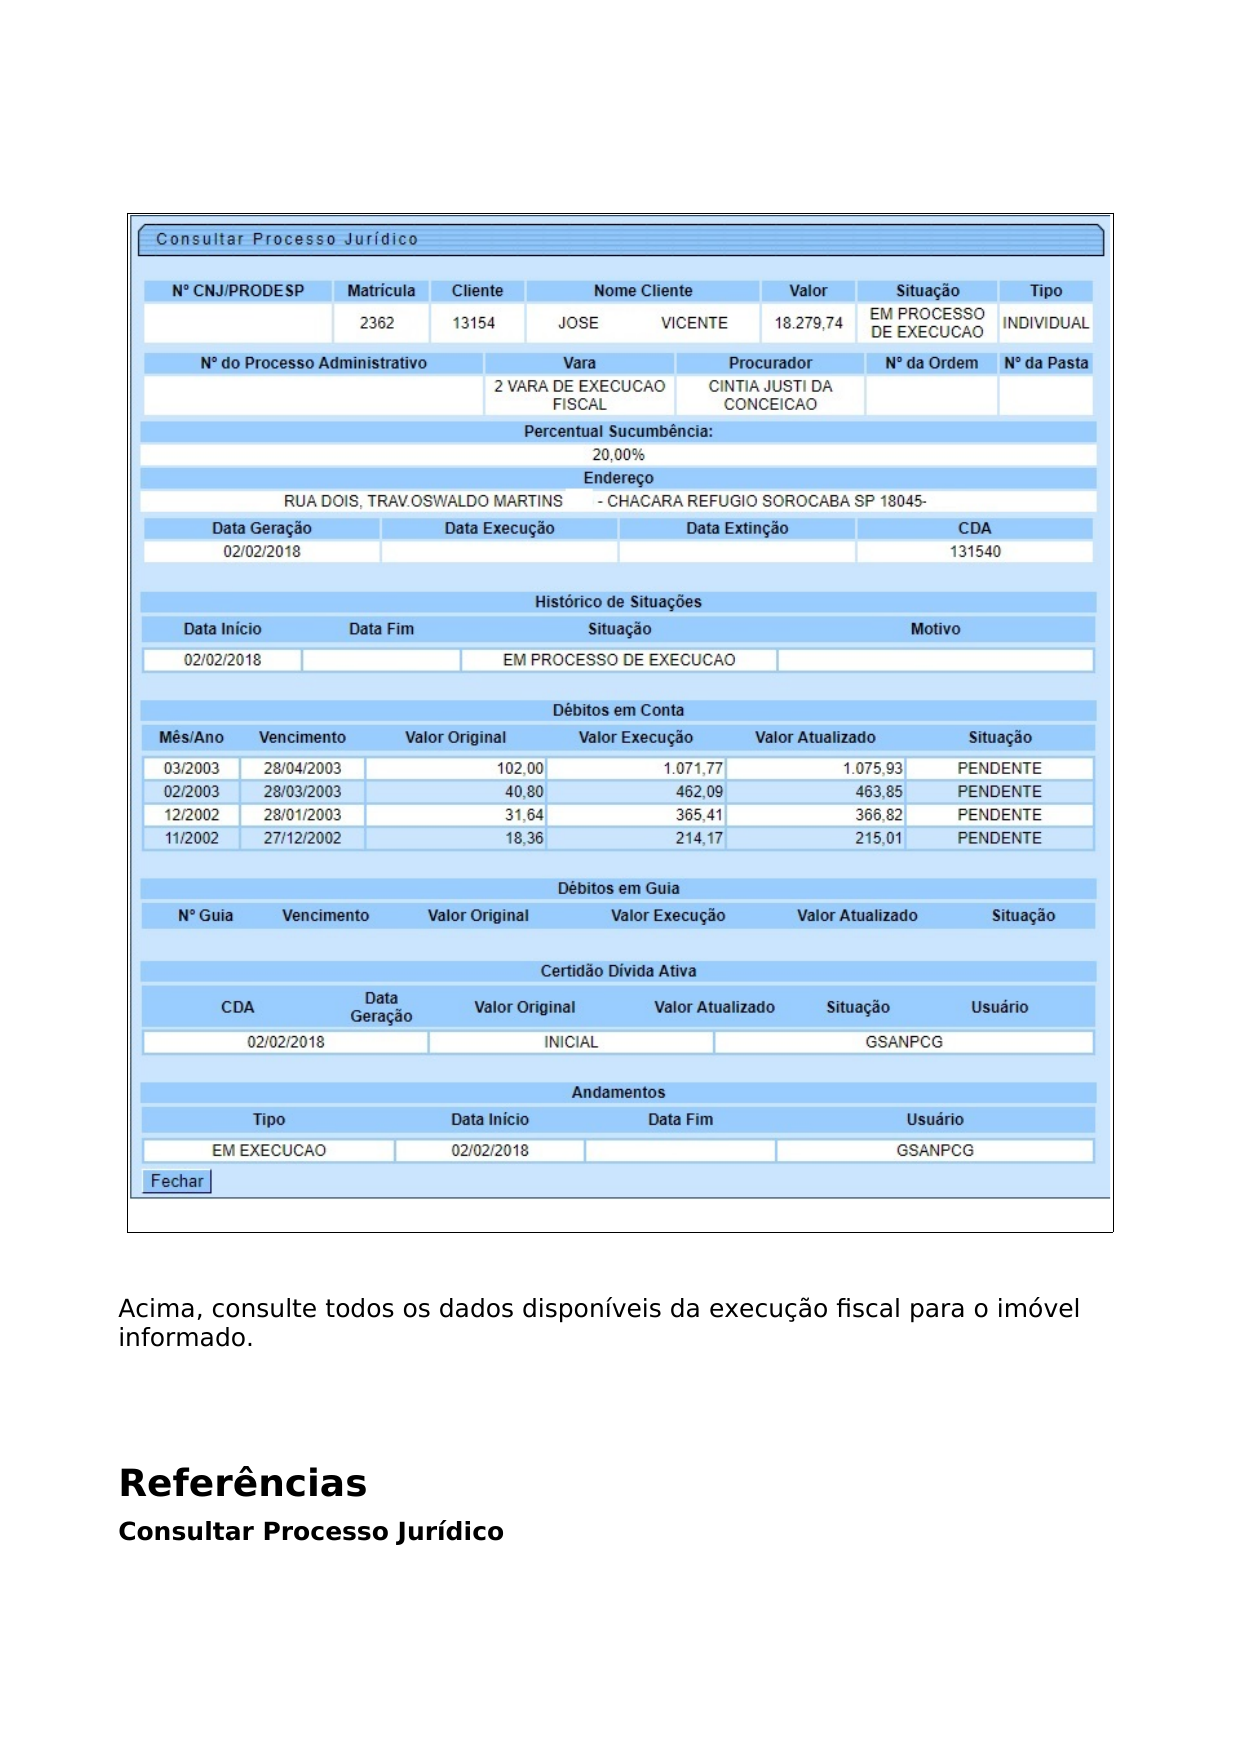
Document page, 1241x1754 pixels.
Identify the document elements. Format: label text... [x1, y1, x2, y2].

text Consultar Processo Jurídico [118, 1517, 1122, 1546]
picture [129, 215, 1111, 1200]
text Acima, consulte todos os dados disponíveis da execução fiscal para o imóvel informado. [118, 1294, 1122, 1353]
subtitle Referências [118, 1461, 1122, 1505]
table_header [128, 214, 1113, 1232]
